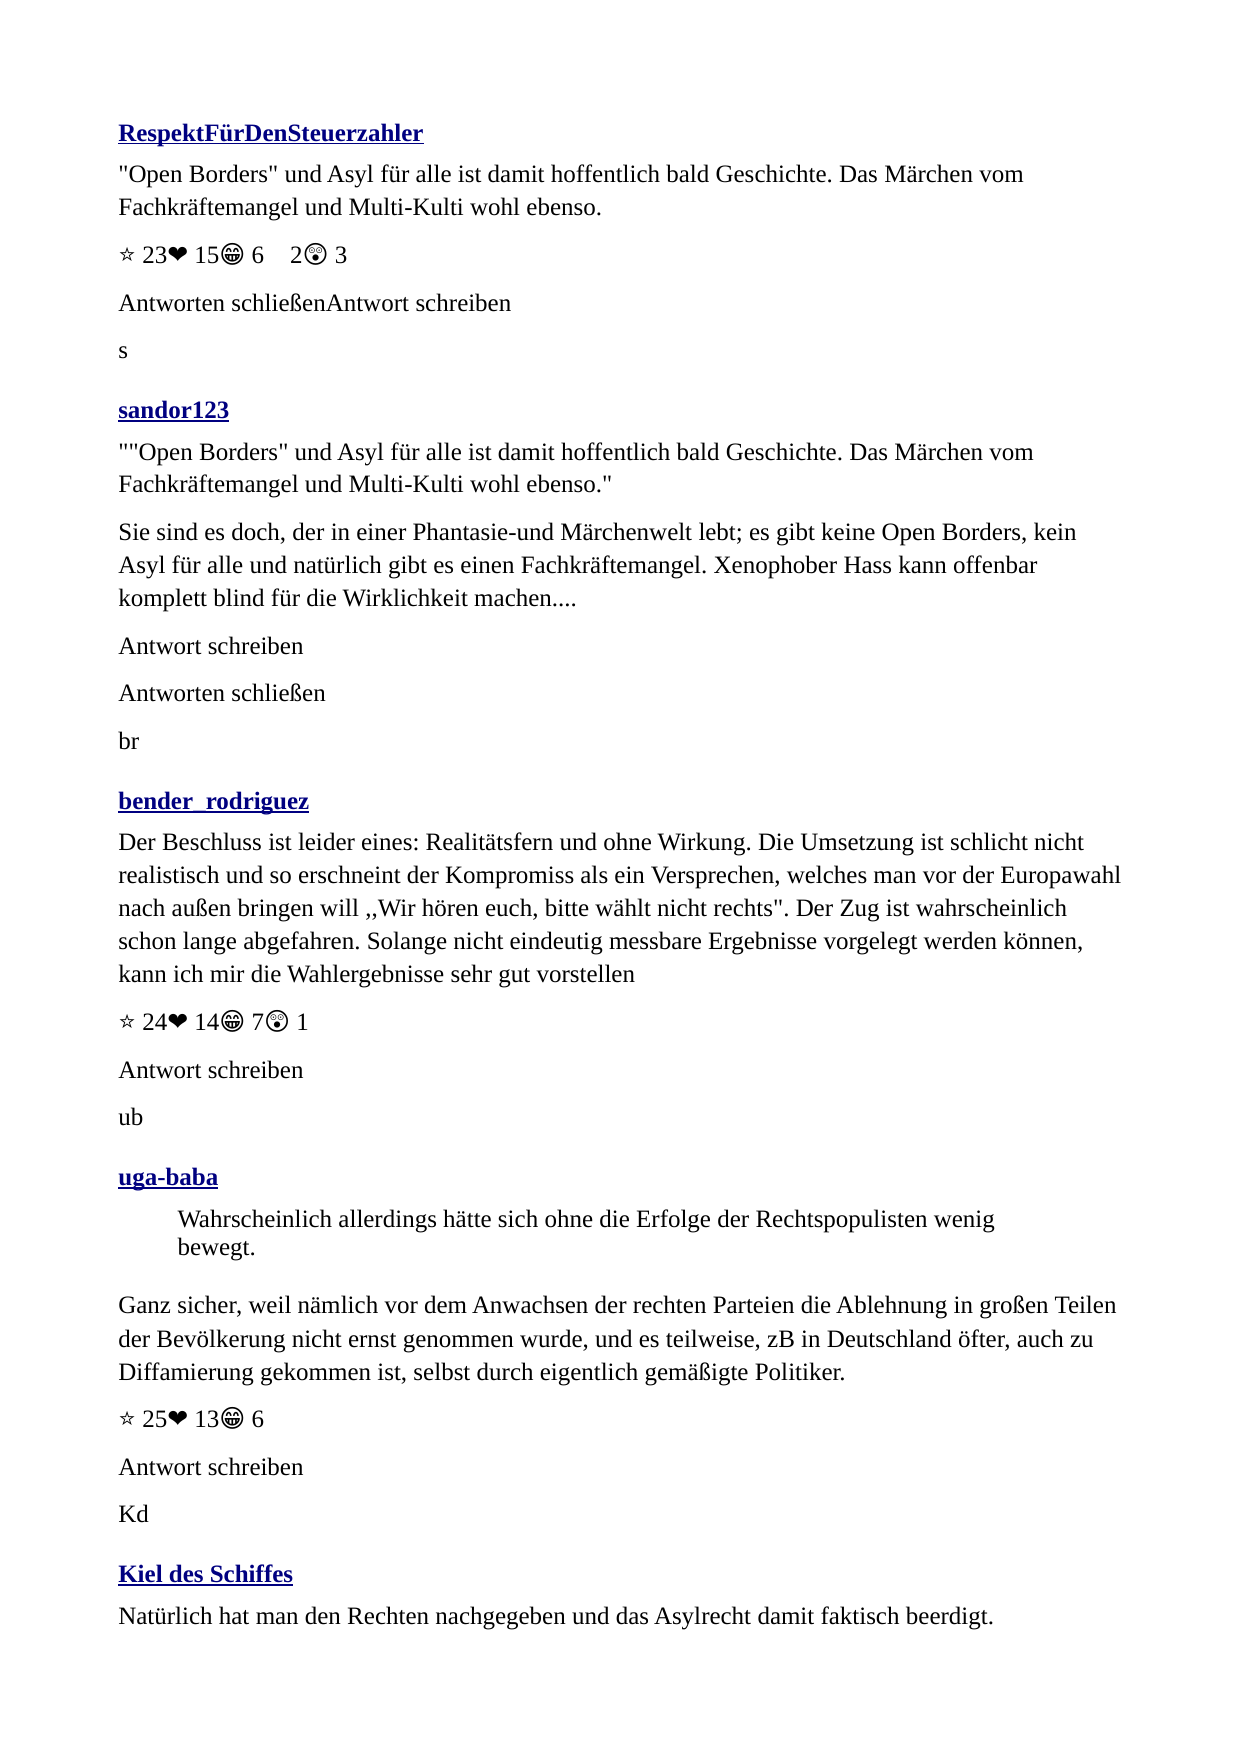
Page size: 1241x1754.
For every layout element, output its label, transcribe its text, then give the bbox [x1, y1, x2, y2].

text ⭐️ 25❤️ 13😁 6 [118, 1404, 1122, 1433]
text Antworten schließen [118, 678, 1122, 707]
text s [118, 335, 1122, 364]
text ""Open Borders" und Asyl für alle ist damit hoffentlich bald Geschichte. Das Märchen vom Fachkräftemangel und Multi-Kulti wohl ebenso." [118, 437, 1122, 498]
subtitle uga-baba [118, 1162, 1122, 1191]
subtitle sandor123 [118, 395, 1122, 424]
text Der Beschluss ist leider eines: Realitätsfern und ohne Wirkung. Die Umsetzung ist schlicht nicht realistisch und so erschneint der Kompromiss als ein Versprechen, welches man vor der Europawahl nach außen bringen will ,,Wir hören euch, bitte wählt nicht rechts". Der Zug ist wahrscheinlich schon lange abgefahren. Solange nicht eindeutig messbare Ergebnisse vorgelegt werden können, kann ich mir die Wahlergebnisse sehr gut vorstellen [118, 827, 1122, 988]
text Kd [118, 1499, 1122, 1528]
text Wahrscheinlich allerdings hätte sich ohne die Erfolge der Rechtspopulisten wenig bewegt. [177, 1204, 1063, 1261]
text Antwort schreiben [118, 631, 1122, 659]
text "Open Borders" und Asyl für alle ist damit hoffentlich bald Geschichte. Das Märchen vom Fachkräftemangel und Multi-Kulti wohl ebenso. [118, 159, 1122, 221]
subtitle Kiel des Schiffes [118, 1559, 1122, 1588]
text Ganz sicher, weil nämlich vor dem Anwachsen der rechten Parteien die Ablehnung in großen Teilen der Bevölkerung nicht ernst genommen wurde, und es teilweise, zB in Deutschland öfter, auch zu Diffamierung gekommen ist, selbst durch eigentlich gemäßigte Politiker. [118, 1291, 1122, 1385]
text Natürlich hat man den Rechten nachgegeben und das Asylrecht damit faktisch beerdigt. [118, 1601, 1122, 1629]
text Antworten schließenAntwort schreiben [118, 288, 1122, 316]
text ⭐️ 23❤️ 15😁 6🤨 2😲 3 [118, 240, 1122, 269]
text ⭐️ 24❤️ 14😁 7😲 1 [118, 1007, 1122, 1036]
text br [118, 726, 1122, 755]
subtitle bender_rodriguez [118, 786, 1122, 815]
text ub [118, 1102, 1122, 1131]
text Sie sind es doch, der in einer Phantasie-und Märchenwelt lebt; es gibt keine Open Borders, kein Asyl für alle und natürlich gibt es einen Fachkräftemangel. Xenophober Hass kann offenbar komplett blind für die Wirklichkeit machen.... [118, 517, 1122, 612]
subtitle RespektFürDenSteuerzahler [118, 118, 1122, 147]
text Antwort schreiben [118, 1055, 1122, 1083]
text Antwort schreiben [118, 1452, 1122, 1481]
